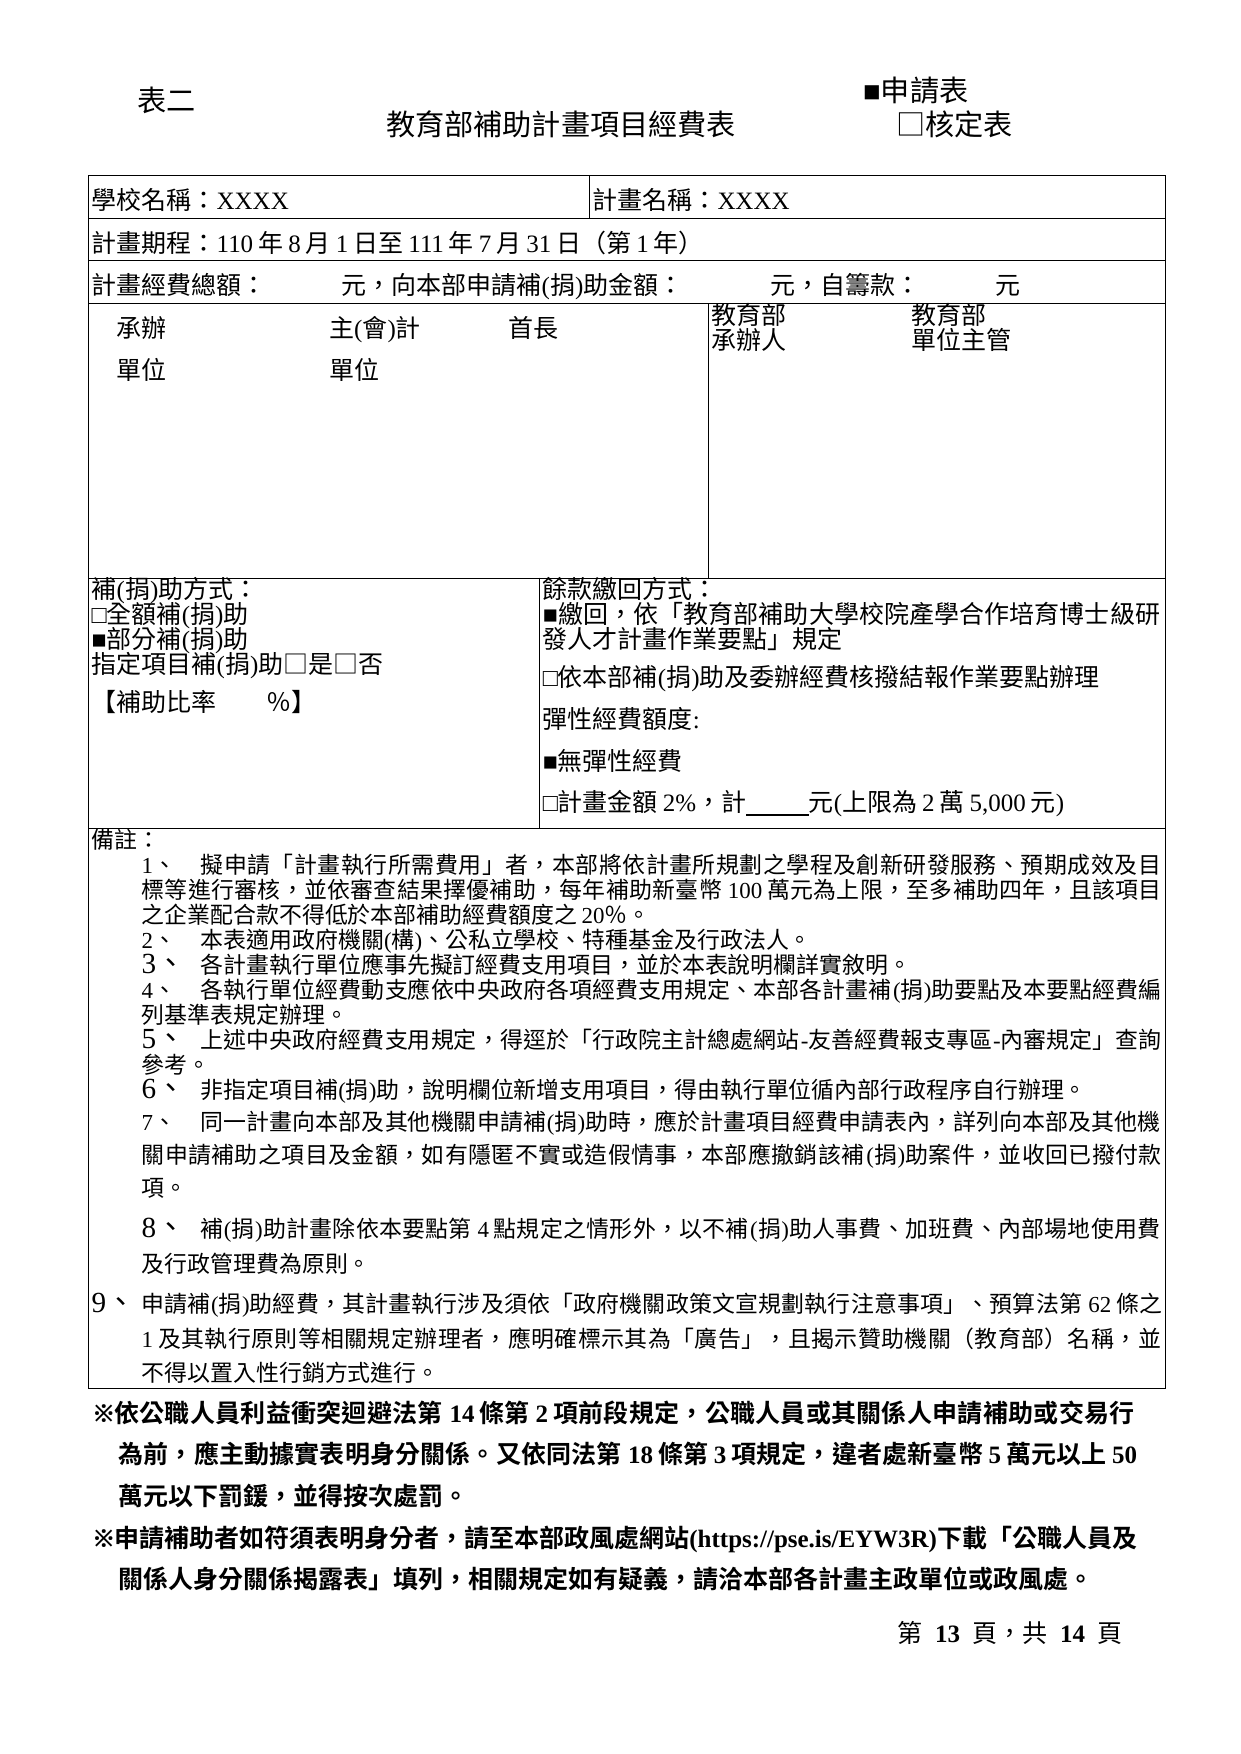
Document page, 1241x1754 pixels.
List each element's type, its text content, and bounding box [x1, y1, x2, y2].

table_header [237, 75, 253, 108]
table_cell [89, 108, 159, 142]
table_header [1165, 75, 1214, 108]
table_cell [159, 142, 237, 175]
table_cell 餘款繳回方式： ■繳回，依「教育部補助大學校院產學合作培育博士級研發人才計畫作業要點」規定 □依本部補(捐)助及委辦經費核撥結報作業要點辦理 彈性經費額度: ■無彈性經費 □計畫金額2%，計 元(上限為2萬5,000元) [540, 579, 1165, 828]
table_cell [89, 142, 159, 175]
table_cell 承辦 主(會)計 首長 單位 單位 [89, 304, 708, 577]
table_cell 計畫經費總額： 元，向本部申請補(捐)助金額： 元，自籌款： 元 [89, 261, 1165, 303]
table_cell 備註： 擬申請「計畫執行所需費用」者，本部將依計畫所規劃之學程及創新研發服務、預期成效及目標等進行審核，並依審查結果擇優補助，每年補助新臺幣100萬元為上限，至多補助四年，且該項目之企業配合款不得低於本部補助經費額度之20％。 本表適用政府機關(構)、公私立學校、特種基金及行政法人。 各計畫執行單位應事先擬訂經費支用項目，並於本表說明欄詳實敘明。 各執行單位經費動支應依中央政府各項經費支用規定、本部各計畫補(捐)助要點及本要點經費編列基準表規定辦理。 上述中央政府經費支用規定，得逕於「行政院主計總處網站-友善經費報支專區-內審規定」查詢參考。 非指定項目補(捐)助，說明欄位新增支用項目，得由執行單位循內部行政程序自行辦理。 同一計畫向本部及其他機關申請補(捐)助時，應於計畫項目經費申請表內，詳列向本部及其他機關申請補助之項目及金額，如有隱匿不實或造假情事，本部應撤銷該補(捐)助案件，並收回已撥付款項。 補(捐)助計畫除依本要點第4點規定之情形外，以不補(捐)助人事費、加班費、內部場地使用費及行政管理費為原則。 申請補(捐)助經費，其計畫執行涉及須依「政府機關政策文宣規劃執行注意事項」、預算法第62條之1及其執行原則等相關規定辦理者，應明確標示其為「廣告」，且揭示贊助機關（教育部）名稱，並不得以置入性行銷方式進行。 [89, 829, 1165, 1388]
table_header [159, 75, 237, 108]
table_header [375, 75, 490, 108]
table_cell 教育部補助計畫項目經費表 □核定表 [253, 108, 1037, 142]
table_cell [490, 142, 685, 175]
table_cell [253, 142, 374, 175]
table_cell [1166, 218, 1214, 260]
table_header [253, 75, 374, 108]
table_cell [1166, 578, 1214, 828]
table_cell [1166, 943, 1214, 1388]
table_cell [237, 108, 253, 142]
table_cell [375, 142, 490, 175]
table_cell [1166, 303, 1214, 577]
text ※依公職人員利益衝突迴避法第14條第2項前段規定，公職人員或其關係人申請補助或交易行為前，應主動據實表明身分關係。又依同法第18條第3項規定，違者處新臺幣5萬元以上50萬元以下罰鍰，並得按次處罰。 [93, 1389, 1137, 1514]
table_cell [237, 142, 253, 175]
table_cell 學校名稱：XXXX [89, 176, 589, 218]
table_cell [159, 108, 237, 142]
table_cell 教育部 教育部 承辦人 單位主管 [709, 304, 1165, 577]
table_cell [1166, 175, 1214, 218]
table_cell [1165, 142, 1214, 175]
table_header [1037, 75, 1165, 108]
table_cell 補(捐)助方式： □全額補(捐)助 ■部分補(捐)助 指定項目補(捐)助□是□否 【補助比率 ％】 [89, 579, 539, 828]
table_header [490, 75, 685, 108]
table_header [89, 75, 159, 108]
text ※申請補助者如符須表明身分者，請至本部政風處網站(https://pse.is/EYW3R)下載「公職人員及關係人身分關係揭露表」填列，相關規定如有疑義，請洽本部各計畫主政單位或政風處。 [93, 1514, 1137, 1597]
table_cell [1166, 260, 1214, 303]
table_cell 計畫名稱：XXXX [590, 176, 1165, 218]
table_cell [1166, 828, 1214, 943]
table_cell [1037, 142, 1165, 175]
table_cell [685, 142, 1037, 175]
table_cell [1037, 108, 1165, 142]
table_cell 計畫期程：110年8月1日至111年7月31日（第1年） [89, 219, 1165, 260]
table_cell 計畫經費總額： 元，向本部申請補(捐)助金額： 元，自籌款： 元 [122, 78, 233, 139]
table_header ■申請表 [685, 75, 1037, 108]
table_cell [1165, 108, 1214, 142]
